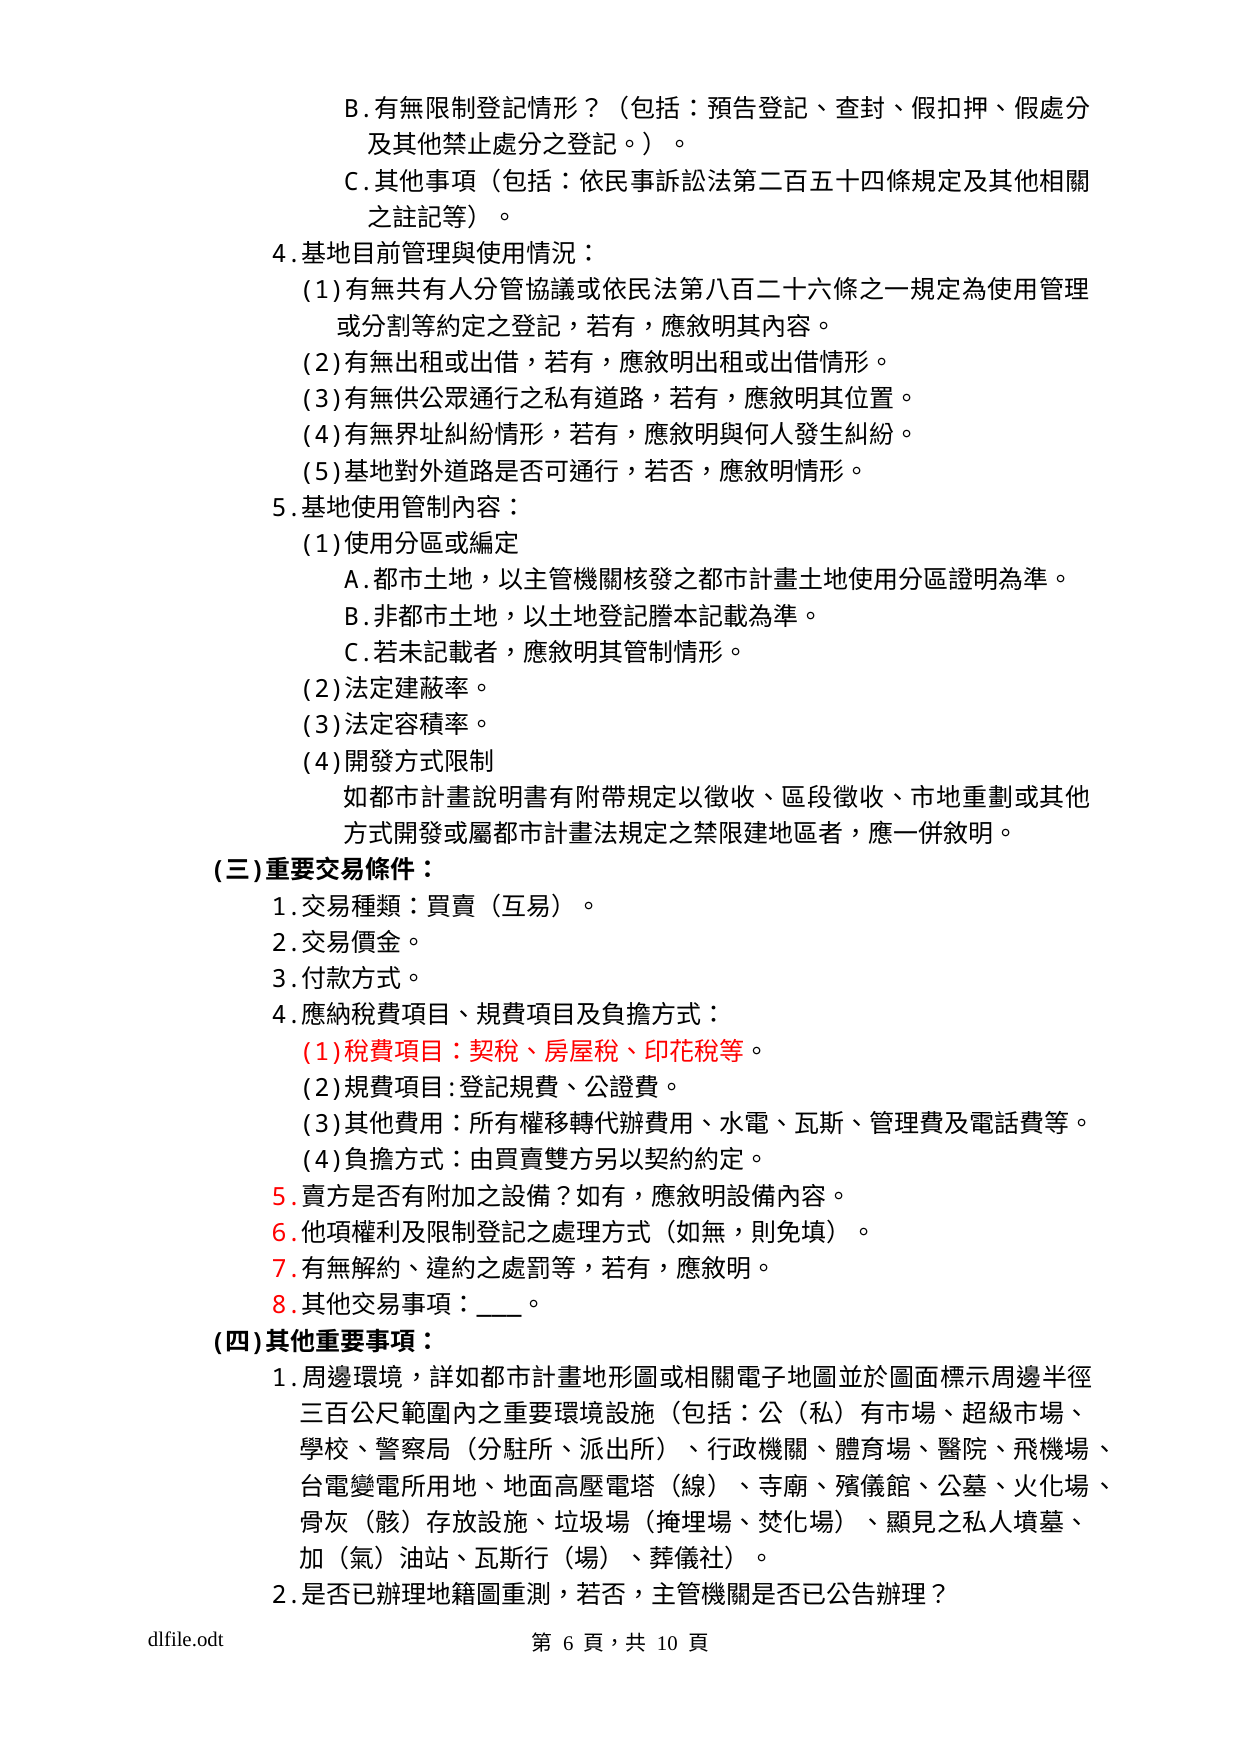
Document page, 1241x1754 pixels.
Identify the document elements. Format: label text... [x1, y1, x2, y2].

text (2)法定建蔽率。 [299, 669, 1092, 705]
text 3.付款方式。 [271, 959, 1092, 995]
text 1.周邊環境，詳如都市計畫地形圖或相關電子地圖並於圖面標示周邊半徑三百公尺範圍內之重要環境設施（包括：公（私）有市場、超級市場、學校、警察局（分駐所、派出所）、行政機關、體育場、醫院、飛機場、台電變電所用地、地面高壓電塔（線）、寺廟、殯儀館、公墓、火化場、骨灰（骸）存放設施、垃圾場（掩埋場、焚化場）、顯見之私人墳墓、加（氣）油站、瓦斯行（場）、葬儀社）。 [271, 1357, 1092, 1575]
text (5)基地對外道路是否可通行，若否，應敘明情形。 [299, 451, 1092, 487]
text (4)有無界址糾紛情形，若有，應敘明與何人發生糾紛。 [299, 415, 1092, 451]
text 4.應納稅費項目、規費項目及負擔方式： [271, 995, 1092, 1031]
text 4.基地目前管理與使用情況： [271, 234, 1092, 270]
text (2)規費項目:登記規費、公證費。 [299, 1067, 1092, 1104]
text B.非都市土地，以土地登記謄本記載為準。 [343, 596, 1092, 632]
text (4)負擔方式：由買賣雙方另以契約約定。 [299, 1140, 1092, 1176]
text 1.交易種類：買賣（互易）。 [271, 886, 1092, 922]
text 2.交易價金。 [271, 922, 1092, 959]
text (4)開發方式限制 [299, 741, 1092, 777]
text 5.賣方是否有附加之設備？如有，應敘明設備內容。 [271, 1176, 1092, 1212]
text 2.是否已辦理地籍圖重測，若否，主管機關是否已公告辦理？ [271, 1575, 1092, 1611]
text (3)法定容積率。 [299, 705, 1092, 741]
text (1)使用分區或編定 [299, 524, 1092, 560]
text C.其他事項（包括：依民事訴訟法第二百五十四條規定及其他相關之註記等）。 [343, 161, 1092, 234]
text (四)其他重要事項： [210, 1321, 1092, 1357]
text B.有無限制登記情形？（包括：預告登記、查封、假扣押、假處分及其他禁止處分之登記。）。 [343, 89, 1092, 161]
text (三)重要交易條件： [210, 850, 1092, 886]
text 8.其他交易事項：___。 [271, 1285, 1092, 1321]
text (1)稅費項目：契稅、房屋稅、印花稅等。 [299, 1031, 1092, 1067]
text (3)有無供公眾通行之私有道路，若有，應敘明其位置。 [299, 379, 1092, 415]
text (3)其他費用：所有權移轉代辦費用、水電、瓦斯、管理費及電話費等。 [299, 1104, 1092, 1140]
text C.若未記載者，應敘明其管制情形。 [343, 632, 1092, 669]
text A.都市土地，以主管機關核發之都市計畫土地使用分區證明為準。 [343, 560, 1092, 596]
text 如都市計畫說明書有附帶規定以徵收、區段徵收、市地重劃或其他方式開發或屬都市計畫法規定之禁限建地區者，應一併敘明。 [343, 777, 1092, 850]
text 7.有無解約、違約之處罰等，若有，應敘明。 [271, 1249, 1092, 1285]
text 6.他項權利及限制登記之處理方式（如無，則免填）。 [271, 1212, 1092, 1249]
text (2)有無出租或出借，若有，應敘明出租或出借情形。 [299, 342, 1092, 379]
text 5.基地使用管制內容： [271, 487, 1092, 524]
text (1)有無共有人分管協議或依民法第八百二十六條之一規定為使用管理或分割等約定之登記，若有，應敘明其內容。 [299, 270, 1092, 342]
